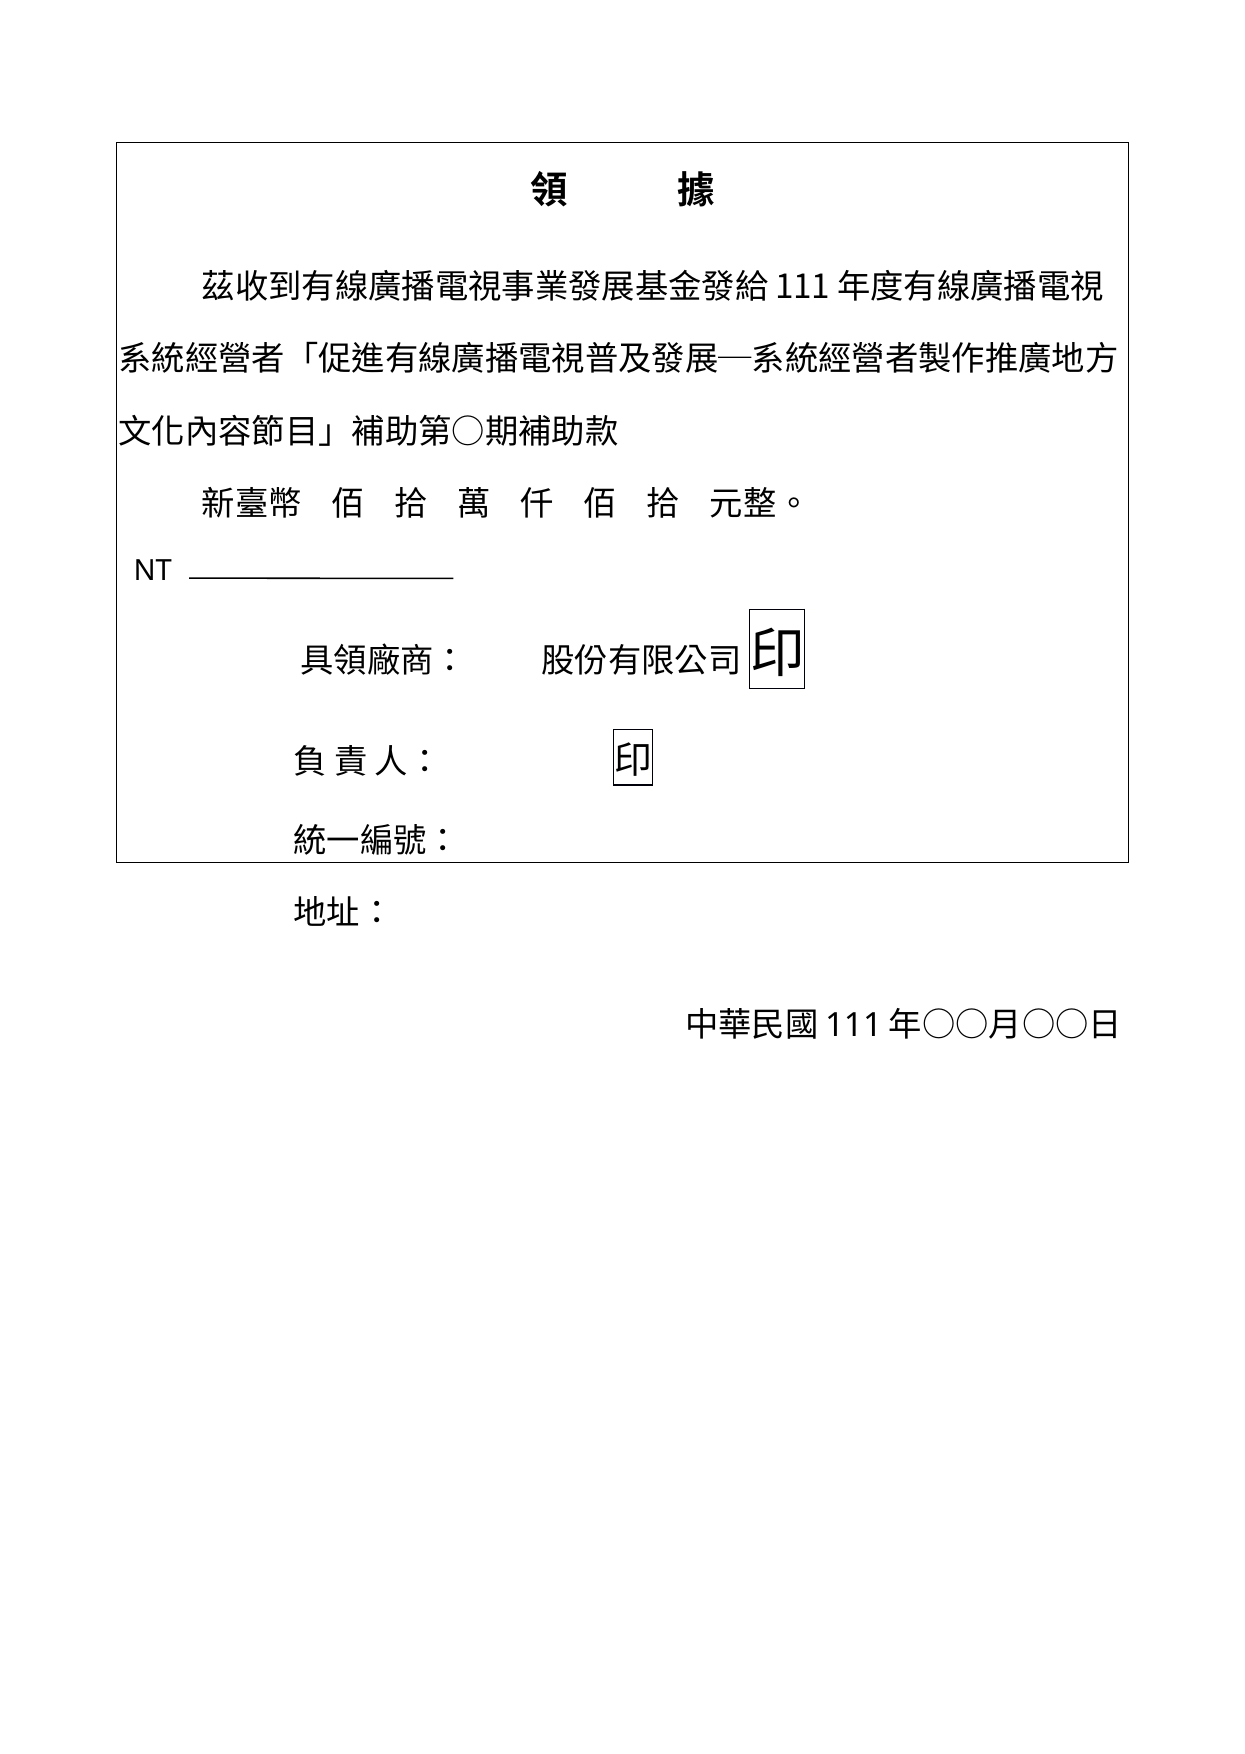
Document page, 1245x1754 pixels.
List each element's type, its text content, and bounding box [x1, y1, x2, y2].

text 地址： [118, 886, 1127, 934]
text NT [118, 549, 1127, 589]
text 中華民國111年○○月○○日 [118, 998, 1127, 1046]
text 負 責 人： [118, 729, 613, 786]
text 印 [614, 730, 652, 784]
text [805, 608, 1127, 689]
text 領 據 [118, 160, 1127, 214]
text 統一編號： [118, 814, 1127, 862]
text [653, 729, 1127, 786]
text 新臺幣 佰 拾 萬 仟 佰 拾 元整。 [118, 477, 1127, 525]
text 具領廠商： 股份有限公司 印 [118, 608, 804, 689]
text 茲收到有線廣播電視事業發展基金發給111年度有線廣播電視系統經營者「促進有線廣播電視普及發展─系統經營者製作推廣地方文化內容節目」補助第○期補助款 [118, 260, 1127, 453]
